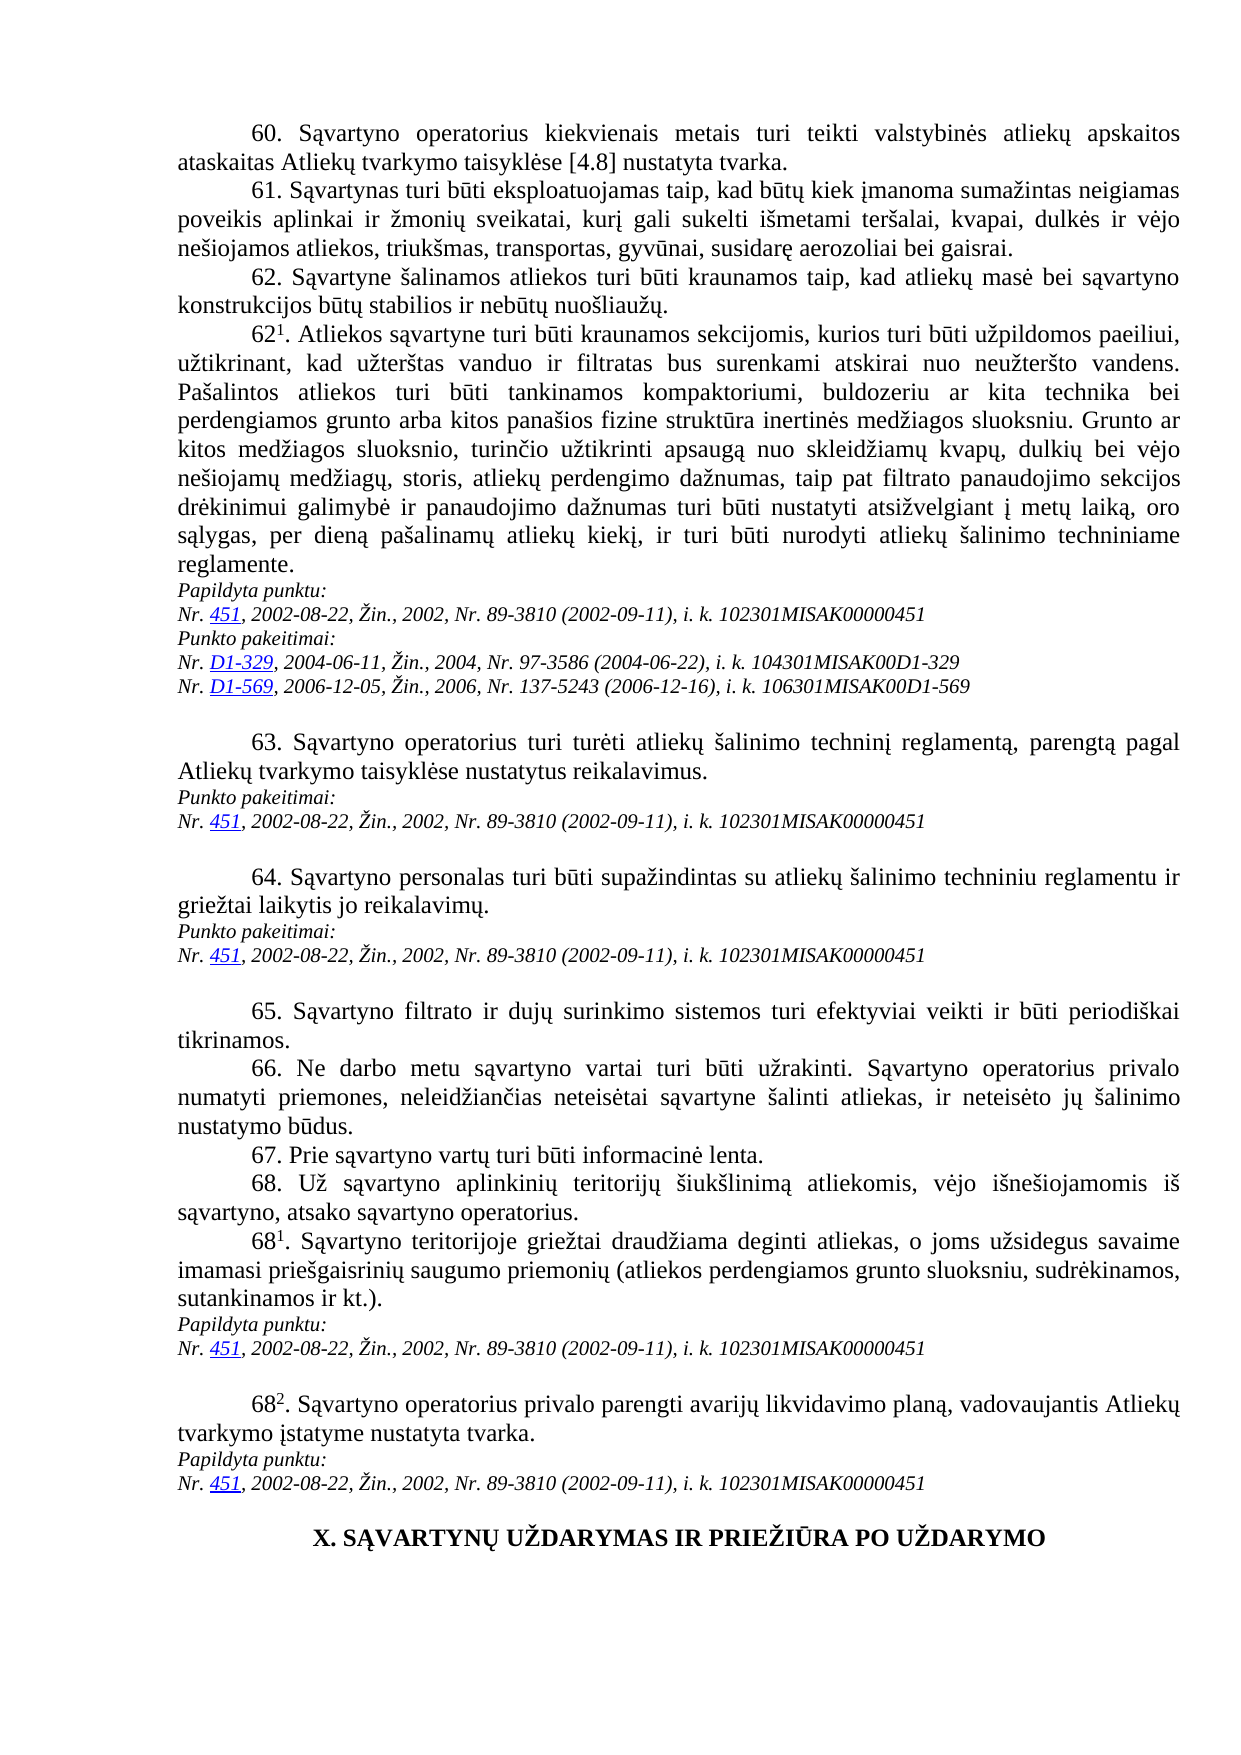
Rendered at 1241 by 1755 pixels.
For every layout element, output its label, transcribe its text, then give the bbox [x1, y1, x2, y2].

text Papildyta punktu: [177, 1447, 1181, 1471]
text 62. Sąvartyne šalinamos atliekos turi būti kraunamos taip, kad atliekų masė bei sąvartyno konstrukcijos būtų stabilios ir nebūtų nuošliaužų. [177, 262, 1181, 319]
text 66. Ne darbo metu sąvartyno vartai turi būti užrakinti. Sąvartyno operatorius privalo numatyti priemones, neleidžiančias neteisėtai sąvartyne šalinti atliekas, ir neteisėto jų šalinimo nustatymo būdus. [177, 1053, 1181, 1140]
text 61. Sąvartynas turi būti eksploatuojamas taip, kad būtų kiek įmanoma sumažintas neigiamas poveikis aplinkai ir žmonių sveikatai, kurį gali sukelti išmetami teršalai, kvapai, dulkės ir vėjo nešiojamos atliekos, triukšmas, transportas, gyvūnai, susidarę aerozoliai bei gaisrai. [177, 176, 1181, 262]
text Papildyta punktu: [177, 578, 1181, 602]
text Nr. 451, 2002-08-22, Žin., 2002, Nr. 89-3810 (2002-09-11), i. k. 102301MISAK00000451 [177, 1471, 1181, 1495]
text 63. Sąvartyno operatorius turi turėti atliekų šalinimo techninį reglamentą, parengtą pagal Atliekų tvarkymo taisyklėse nustatytus reikalavimus. [177, 727, 1181, 785]
text Papildyta punktu: [177, 1312, 1181, 1336]
text 681. Sąvartyno teritorijoje griežtai draudžiama deginti atliekas, o joms užsidegus savaime imamasi priešgaisrinių saugumo priemonių (atliekos perdengiamos grunto sluoksniu, sudrėkinamos, sutankinamos ir kt.). [177, 1226, 1181, 1312]
text 621. Atliekos sąvartyne turi būti kraunamos sekcijomis, kurios turi būti užpildomos paeiliui, užtikrinant, kad užterštas vanduo ir filtratas bus surenkami atskirai nuo neužteršto vandens. Pašalintos atliekos turi būti tankinamos kompaktoriumi, buldozeriu ar kita technika bei perdengiamos grunto arba kitos panašios fizine struktūra inertinės medžiagos sluoksniu. Grunto ar kitos medžiagos sluoksnio, turinčio užtikrinti apsaugą nuo skleidžiamų kvapų, dulkių bei vėjo nešiojamų medžiagų, storis, atliekų perdengimo dažnumas, taip pat filtrato panaudojimo sekcijos drėkinimui galimybė ir panaudojimo dažnumas turi būti nustatyti atsižvelgiant į metų laiką, oro sąlygas, per dieną pašalinamų atliekų kiekį, ir turi būti nurodyti atliekų šalinimo techniniame reglamente. [177, 319, 1181, 578]
text Nr. D1-329, 2004-06-11, Žin., 2004, Nr. 97-3586 (2004-06-22), i. k. 104301MISAK00D1-329 [177, 650, 1181, 674]
text Nr. 451, 2002-08-22, Žin., 2002, Nr. 89-3810 (2002-09-11), i. k. 102301MISAK00000451 [177, 943, 1181, 967]
text Nr. D1-569, 2006-12-05, Žin., 2006, Nr. 137-5243 (2006-12-16), i. k. 106301MISAK00D1-569 [177, 674, 1181, 698]
text 68. Už sąvartyno aplinkinių teritorijų šiukšlinimą atliekomis, vėjo išnešiojamomis iš sąvartyno, atsako sąvartyno operatorius. [177, 1168, 1181, 1226]
text Nr. 451, 2002-08-22, Žin., 2002, Nr. 89-3810 (2002-09-11), i. k. 102301MISAK00000451 [177, 1336, 1181, 1360]
text Punkto pakeitimai: [177, 785, 1181, 809]
text 64. Sąvartyno personalas turi būti supažindintas su atliekų šalinimo techniniu reglamentu ir griežtai laikytis jo reikalavimų. [177, 862, 1181, 919]
text 67. Prie sąvartyno vartų turi būti informacinė lenta. [177, 1140, 1181, 1168]
text Nr. 451, 2002-08-22, Žin., 2002, Nr. 89-3810 (2002-09-11), i. k. 102301MISAK00000451 [177, 602, 1181, 626]
text 682. Sąvartyno operatorius privalo parengti avarijų likvidavimo planą, vadovaujantis Atliekų tvarkymo įstatyme nustatyta tvarka. [177, 1389, 1181, 1447]
text Nr. 451, 2002-08-22, Žin., 2002, Nr. 89-3810 (2002-09-11), i. k. 102301MISAK00000451 [177, 809, 1181, 833]
text X. Sąvartynų uždarymas ir priežiūra po uždarymo [177, 1523, 1181, 1552]
text Punkto pakeitimai: [177, 626, 1181, 650]
text 60. Sąvartyno operatorius kiekvienais metais turi teikti valstybinės atliekų apskaitos ataskaitas Atliekų tvarkymo taisyklėse [4.8] nustatyta tvarka. [177, 118, 1181, 176]
text 65. Sąvartyno filtrato ir dujų surinkimo sistemos turi efektyviai veikti ir būti periodiškai tikrinamos. [177, 996, 1181, 1053]
text Punkto pakeitimai: [177, 919, 1181, 943]
